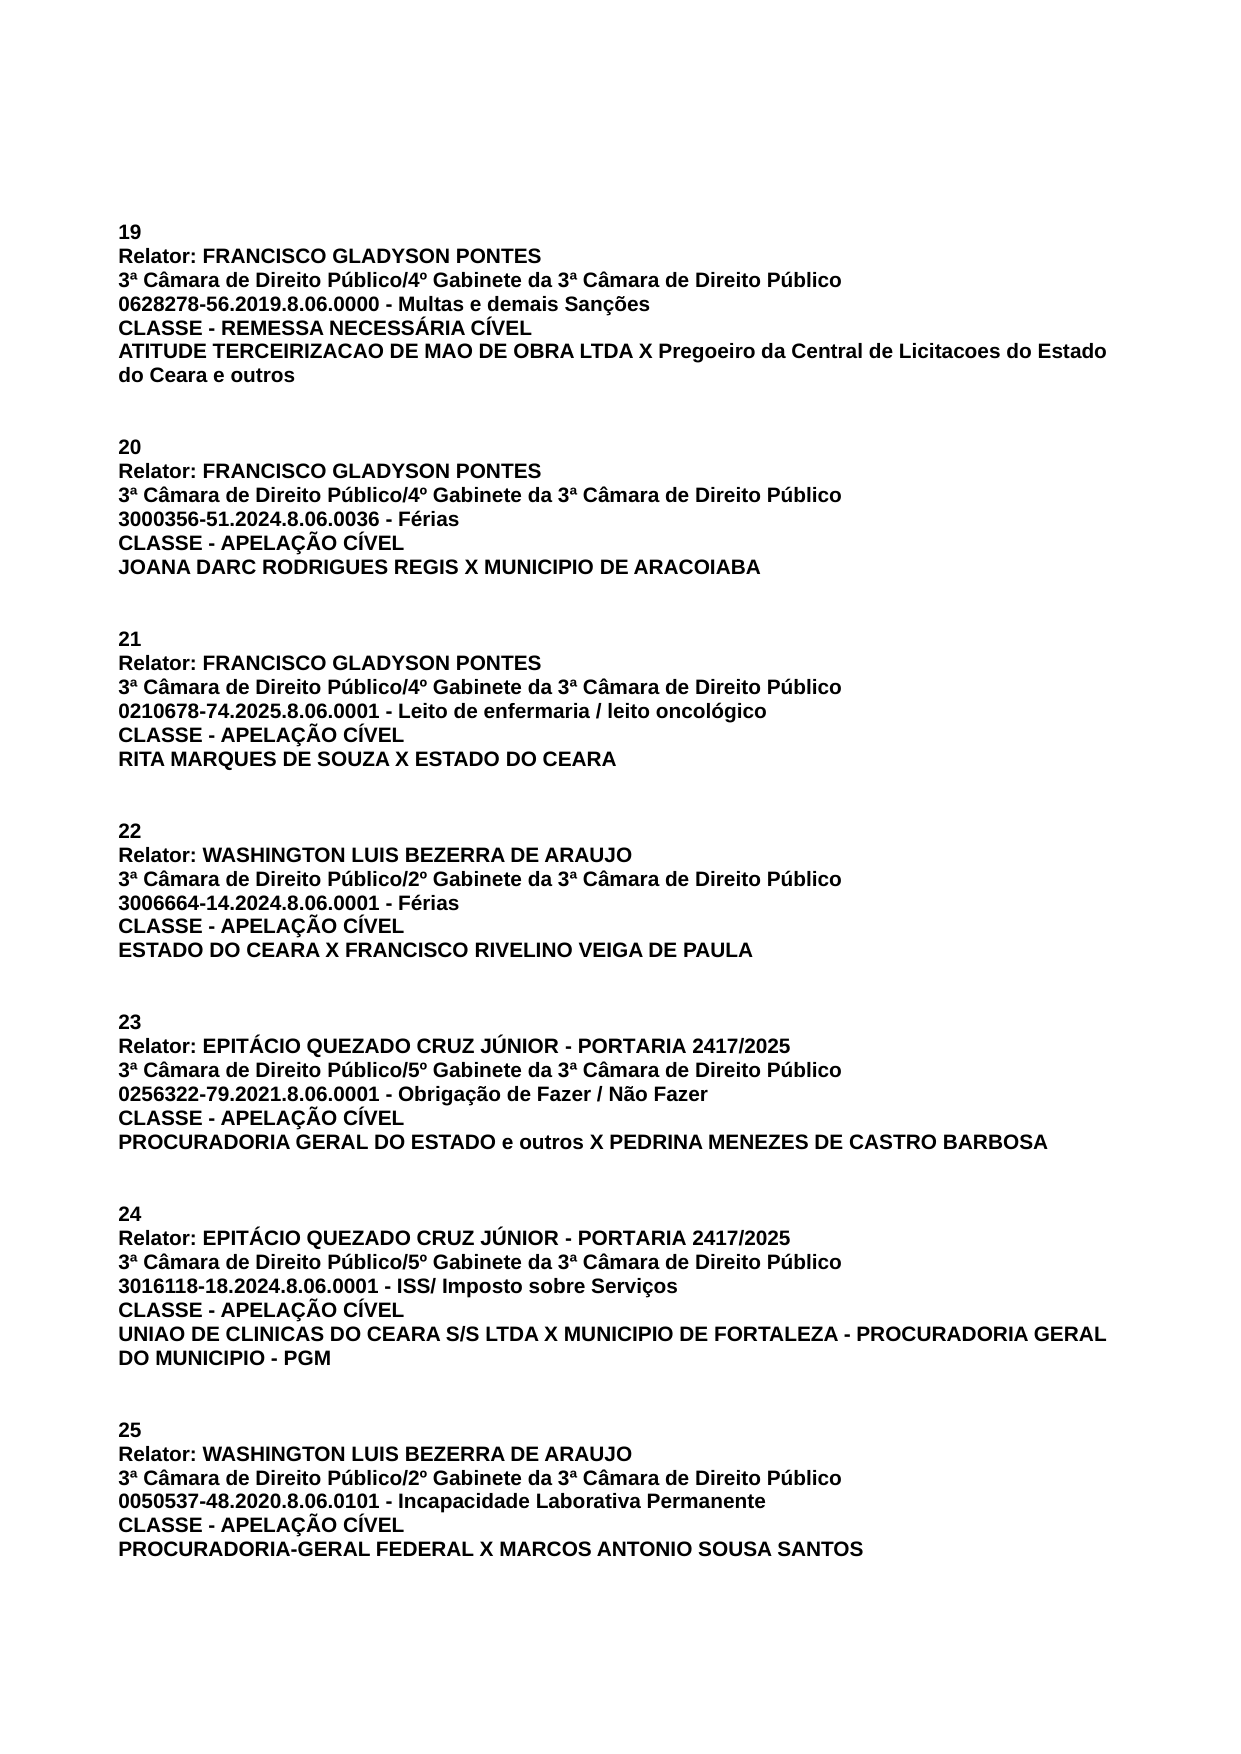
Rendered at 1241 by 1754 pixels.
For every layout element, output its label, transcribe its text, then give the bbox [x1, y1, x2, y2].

text Relator: EPITÁCIO QUEZADO CRUZ JÚNIOR - PORTARIA 2417/2025 [118, 1226, 1122, 1250]
text 23 [118, 1010, 1122, 1034]
text CLASSE - REMESSA NECESSÁRIA CÍVEL [118, 315, 1122, 339]
text CLASSE - APELAÇÃO CÍVEL [118, 723, 1122, 747]
text CLASSE - APELAÇÃO CÍVEL [118, 1513, 1122, 1537]
text PROCURADORIA-GERAL FEDERAL X MARCOS ANTONIO SOUSA SANTOS [118, 1537, 1122, 1561]
text 22 [118, 818, 1122, 842]
text CLASSE - APELAÇÃO CÍVEL [118, 1298, 1122, 1322]
text RITA MARQUES DE SOUZA X ESTADO DO CEARA [118, 747, 1122, 771]
text JOANA DARC RODRIGUES REGIS X MUNICIPIO DE ARACOIABA [118, 555, 1122, 579]
text Relator: WASHINGTON LUIS BEZERRA DE ARAUJO [118, 1441, 1122, 1465]
text 3ª Câmara de Direito Público/2º Gabinete da 3ª Câmara de Direito Público [118, 866, 1122, 890]
text 0050537-48.2020.8.06.0101 - Incapacidade Laborativa Permanente [118, 1489, 1122, 1513]
text 3ª Câmara de Direito Público/5º Gabinete da 3ª Câmara de Direito Público [118, 1250, 1122, 1274]
text Relator: FRANCISCO GLADYSON PONTES [118, 651, 1122, 675]
text ATITUDE TERCEIRIZACAO DE MAO DE OBRA LTDA X Pregoeiro da Central de Licitacoes do Estado do Ceara e outros [118, 339, 1122, 387]
text Relator: FRANCISCO GLADYSON PONTES [118, 243, 1122, 267]
text CLASSE - APELAÇÃO CÍVEL [118, 531, 1122, 555]
text 0210678-74.2025.8.06.0001 - Leito de enfermaria / leito oncológico [118, 699, 1122, 723]
text 19 [118, 219, 1122, 243]
text 3ª Câmara de Direito Público/5º Gabinete da 3ª Câmara de Direito Público [118, 1058, 1122, 1082]
text 3016118-18.2024.8.06.0001 - ISS/ Imposto sobre Serviços [118, 1274, 1122, 1298]
text 24 [118, 1202, 1122, 1226]
text 21 [118, 627, 1122, 651]
text PROCURADORIA GERAL DO ESTADO e outros X PEDRINA MENEZES DE CASTRO BARBOSA [118, 1130, 1122, 1154]
text CLASSE - APELAÇÃO CÍVEL [118, 1106, 1122, 1130]
text 20 [118, 435, 1122, 459]
text CLASSE - APELAÇÃO CÍVEL [118, 914, 1122, 938]
text 3000356-51.2024.8.06.0036 - Férias [118, 507, 1122, 531]
text 3ª Câmara de Direito Público/4º Gabinete da 3ª Câmara de Direito Público [118, 483, 1122, 507]
text 3ª Câmara de Direito Público/4º Gabinete da 3ª Câmara de Direito Público [118, 267, 1122, 291]
text 25 [118, 1417, 1122, 1441]
text 0256322-79.2021.8.06.0001 - Obrigação de Fazer / Não Fazer [118, 1082, 1122, 1106]
text Relator: FRANCISCO GLADYSON PONTES [118, 459, 1122, 483]
text Relator: WASHINGTON LUIS BEZERRA DE ARAUJO [118, 842, 1122, 866]
text 3006664-14.2024.8.06.0001 - Férias [118, 890, 1122, 914]
text Relator: EPITÁCIO QUEZADO CRUZ JÚNIOR - PORTARIA 2417/2025 [118, 1034, 1122, 1058]
text 3ª Câmara de Direito Público/4º Gabinete da 3ª Câmara de Direito Público [118, 675, 1122, 699]
text 0628278-56.2019.8.06.0000 - Multas e demais Sanções [118, 291, 1122, 315]
text ESTADO DO CEARA X FRANCISCO RIVELINO VEIGA DE PAULA [118, 938, 1122, 962]
text UNIAO DE CLINICAS DO CEARA S/S LTDA X MUNICIPIO DE FORTALEZA - PROCURADORIA GERAL DO MUNICIPIO - PGM [118, 1322, 1122, 1369]
text 3ª Câmara de Direito Público/2º Gabinete da 3ª Câmara de Direito Público [118, 1465, 1122, 1489]
